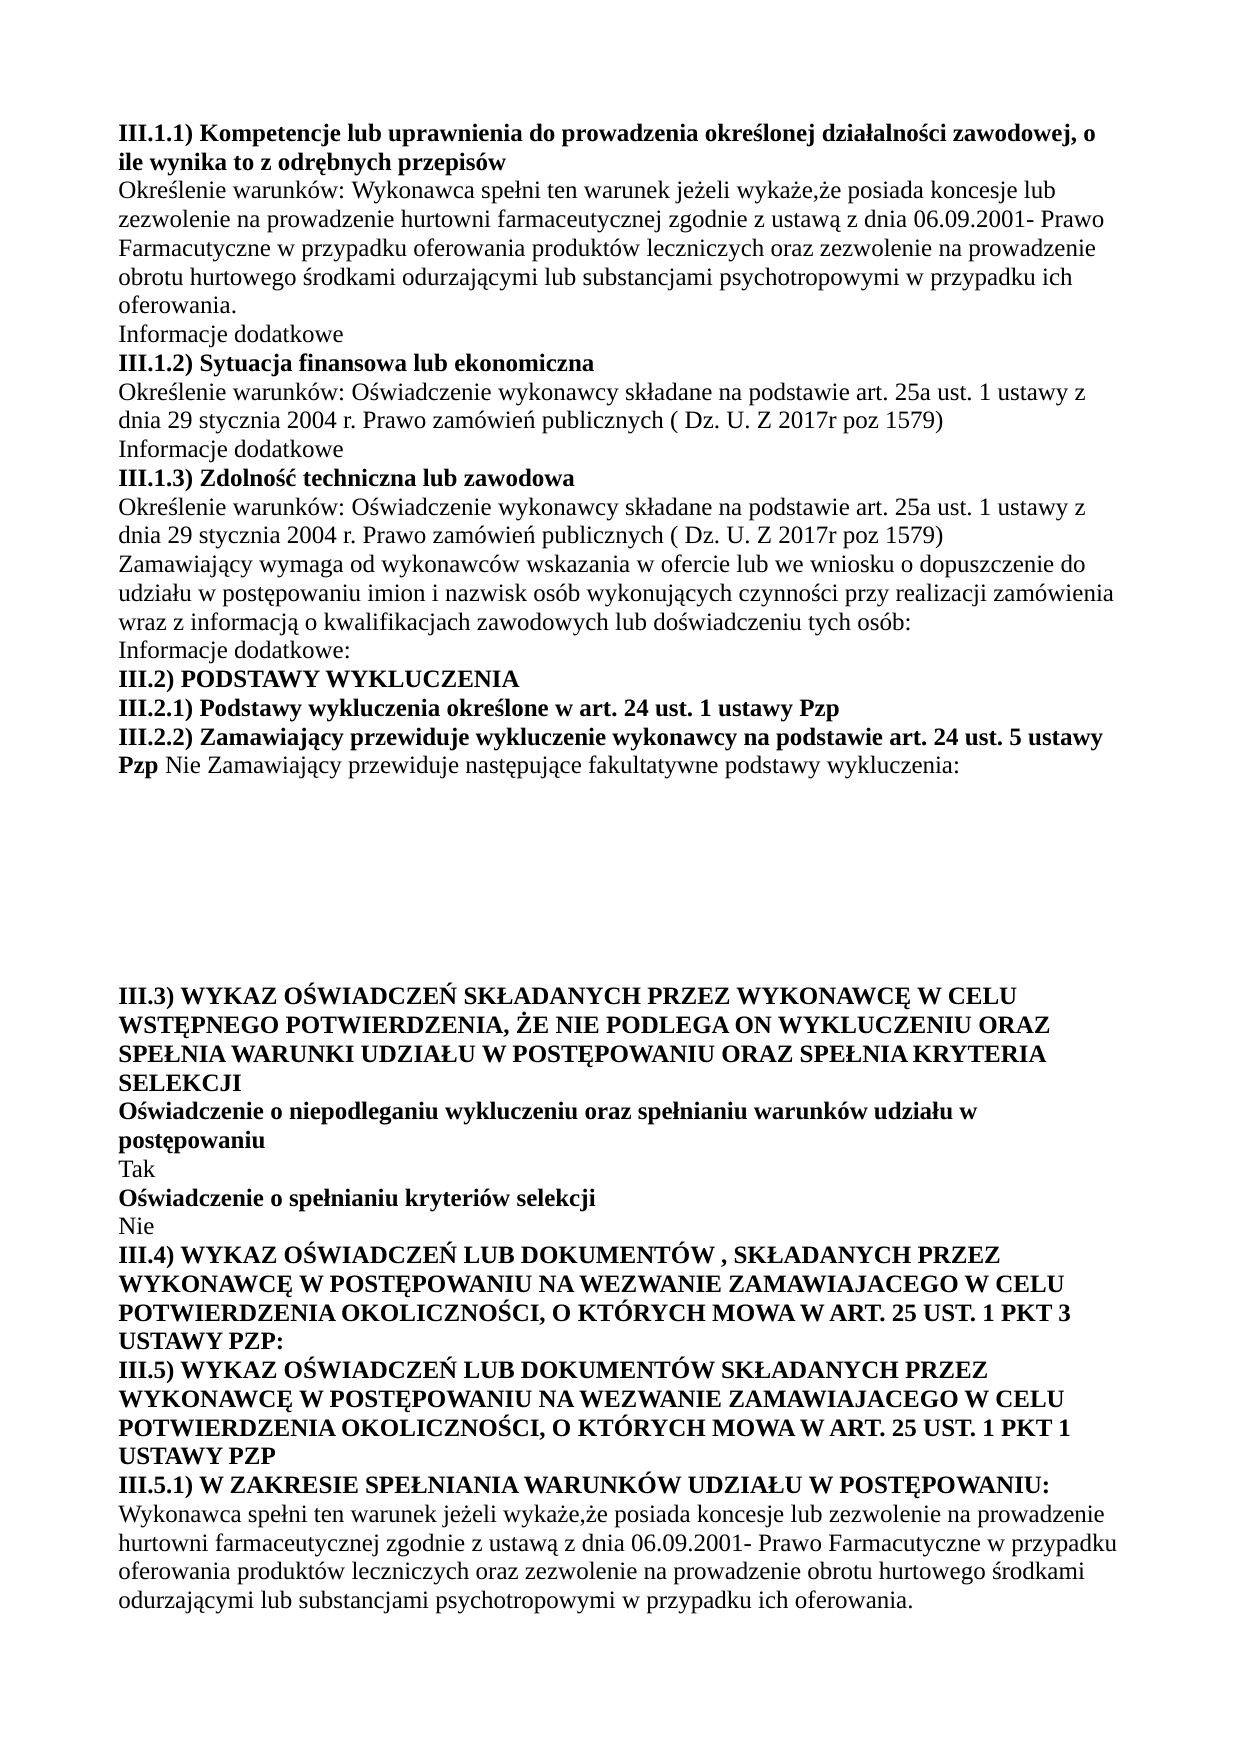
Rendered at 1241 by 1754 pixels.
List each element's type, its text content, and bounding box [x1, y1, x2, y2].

text III.4) WYKAZ OŚWIADCZEŃ LUB DOKUMENTÓW , SKŁADANYCH PRZEZ WYKONAWCĘ W POSTĘPOWANIU NA WEZWANIE ZAMAWIAJACEGO W CELU POTWIERDZENIA OKOLICZNOŚCI, O KTÓRYCH MOWA W ART. 25 UST. 1 PKT 3 USTAWY PZP: [118, 1240, 1122, 1355]
text III.2) PODSTAWY WYKLUCZENIA [118, 664, 1122, 693]
text III.1.1) Kompetencje lub uprawnienia do prowadzenia określonej działalności zawodowej, o ile wynika to z odrębnych przepisów Określenie warunków: Wykonawca spełni ten warunek jeżeli wykaże,że posiada koncesje lub zezwolenie na prowadzenie hurtowni farmaceutycznej zgodnie z ustawą z dnia 06.09.2001- Prawo Farmacutyczne w przypadku oferowania produktów leczniczych oraz zezwolenie na prowadzenie obrotu hurtowego środkami odurzającymi lub substancjami psychotropowymi w przypadku ich oferowania. Informacje dodatkowe III.1.2) Sytuacja finansowa lub ekonomiczna Określenie warunków: Oświadczenie wykonawcy składane na podstawie art. 25a ust. 1 ustawy z dnia 29 stycznia 2004 r. Prawo zamówień publicznych ( Dz. U. Z 2017r poz 1579) Informacje dodatkowe III.1.3) Zdolność techniczna lub zawodowa Określenie warunków: Oświadczenie wykonawcy składane na podstawie art. 25a ust. 1 ustawy z dnia 29 stycznia 2004 r. Prawo zamówień publicznych ( Dz. U. Z 2017r poz 1579) Zamawiający wymaga od wykonawców wskazania w ofercie lub we wniosku o dopuszczenie do udziału w postępowaniu imion i nazwisk osób wykonujących czynności przy realizacji zamówienia wraz z informacją o kwalifikacjach zawodowych lub doświadczeniu tych osób: Informacje dodatkowe: [118, 118, 1122, 664]
text III.5.1) W ZAKRESIE SPEŁNIANIA WARUNKÓW UDZIAŁU W POSTĘPOWANIU: Wykonawca spełni ten warunek jeżeli wykaże,że posiada koncesje lub zezwolenie na prowadzenie hurtowni farmaceutycznej zgodnie z ustawą z dnia 06.09.2001- Prawo Farmacutyczne w przypadku oferowania produktów leczniczych oraz zezwolenie na prowadzenie obrotu hurtowego środkami odurzającymi lub substancjami psychotropowymi w przypadku ich oferowania. [118, 1470, 1122, 1614]
text III.3) WYKAZ OŚWIADCZEŃ SKŁADANYCH PRZEZ WYKONAWCĘ W CELU WSTĘPNEGO POTWIERDZENIA, ŻE NIE PODLEGA ON WYKLUCZENIU ORAZ SPEŁNIA WARUNKI UDZIAŁU W POSTĘPOWANIU ORAZ SPEŁNIA KRYTERIA SELEKCJI [118, 981, 1122, 1096]
text Oświadczenie o niepodleganiu wykluczeniu oraz spełnianiu warunków udziału w postępowaniu Tak Oświadczenie o spełnianiu kryteriów selekcji Nie [118, 1096, 1122, 1240]
text III.5) WYKAZ OŚWIADCZEŃ LUB DOKUMENTÓW SKŁADANYCH PRZEZ WYKONAWCĘ W POSTĘPOWANIU NA WEZWANIE ZAMAWIAJACEGO W CELU POTWIERDZENIA OKOLICZNOŚCI, O KTÓRYCH MOWA W ART. 25 UST. 1 PKT 1 USTAWY PZP [118, 1355, 1122, 1470]
text III.2.1) Podstawy wykluczenia określone w art. 24 ust. 1 ustawy Pzp III.2.2) Zamawiający przewiduje wykluczenie wykonawcy na podstawie art. 24 ust. 5 ustawy Pzp Nie Zamawiający przewiduje następujące fakultatywne podstawy wykluczenia: [118, 693, 1122, 952]
